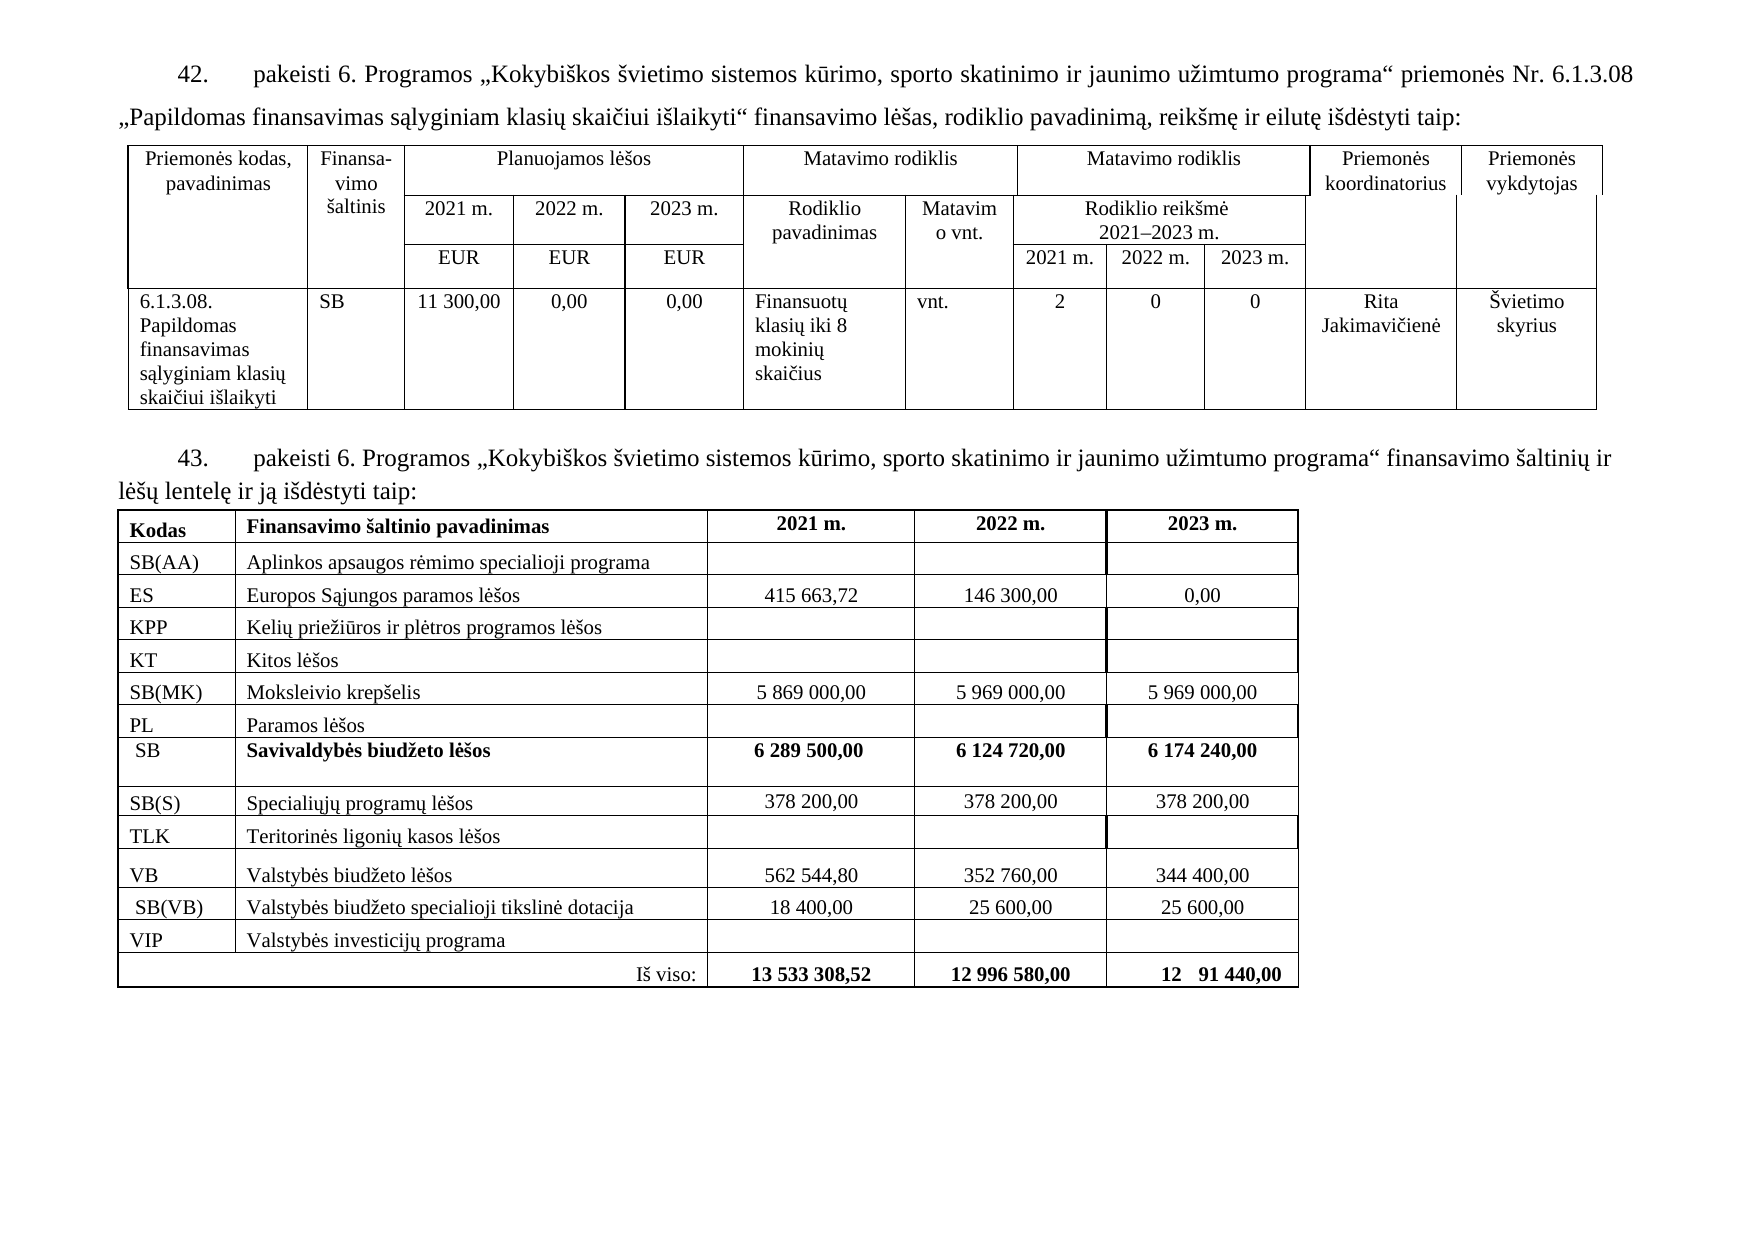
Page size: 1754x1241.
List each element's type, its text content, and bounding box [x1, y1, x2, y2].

table_cell [1597, 244, 1602, 288]
table_cell [915, 920, 1106, 952]
table_cell [1108, 543, 1297, 574]
table_cell Kitos lėšos [236, 640, 707, 672]
table_cell 25 600,00 [915, 888, 1106, 919]
table_cell 378 200,00 [915, 787, 1106, 815]
table_cell [1108, 608, 1297, 639]
table_cell [1107, 920, 1298, 952]
table_cell Valstybės investicijų programa [236, 920, 707, 952]
table_cell Savivaldybės biudžeto lėšos [236, 738, 707, 786]
table_cell 2021 m. [405, 196, 513, 244]
table_cell VIP [119, 920, 235, 952]
table_cell SB [308, 289, 404, 409]
table_cell Iš viso: [119, 953, 707, 986]
table_cell [915, 816, 1105, 848]
table_cell [1306, 195, 1456, 244]
table_cell [1597, 288, 1602, 409]
table_cell [1108, 705, 1297, 737]
table_cell [1457, 244, 1596, 288]
table_cell 5 869 000,00 [708, 673, 914, 704]
table_cell PL [119, 705, 235, 737]
table_cell 6 289 500,00 [708, 738, 914, 786]
table_cell SB(MK) [119, 673, 235, 704]
table_cell 378 200,00 [1107, 787, 1298, 815]
table_cell [1108, 640, 1297, 672]
table_header 2023 m. [1108, 511, 1297, 542]
table_cell [1457, 195, 1596, 244]
table_cell SB(AA) [119, 543, 235, 574]
table_cell 12 996 580,00 [915, 953, 1106, 986]
table_cell vnt. [906, 289, 1013, 409]
table_cell Valstybės biudžeto lėšos [236, 849, 707, 887]
table_header Finansa-vimo šaltinis [308, 146, 404, 288]
table_cell [708, 543, 914, 574]
table_header Planuojamos lėšos [405, 146, 743, 194]
text 43. pakeisti 6. Programos „Kokybiškos švietimo sistemos kūrimo, sporto skatinimo ir jaunimo užimtumo programa“ finansavimo šaltinių ir lėšų lentelę ir ją išdėstyti taip: [118, 443, 1636, 505]
table_cell [708, 640, 914, 672]
table_cell 18 400,00 [708, 888, 914, 919]
table_cell 2023 m. [1205, 245, 1305, 288]
table_cell EUR [514, 245, 624, 288]
table_cell 6 174 240,00 [1107, 738, 1298, 786]
table_cell 6 124 720,00 [915, 738, 1106, 786]
table_cell [1108, 816, 1297, 848]
table_cell TLK [119, 816, 235, 848]
table_cell 11 300,00 [405, 289, 513, 409]
text 42. pakeisti 6. Programos „Kokybiškos švietimo sistemos kūrimo, sporto skatinimo ir jaunimo užimtumo programa“ priemonės Nr. 6.1.3.08 „Papildomas finansavimas sąlyginiam klasių skaičiui išlaikyti“ finansavimo lėšas, rodiklio pavadinimą, reikšmę ir eilutę išdėstyti taip: [118, 59, 1636, 131]
table_cell KPP [119, 608, 235, 639]
table_cell 2023 m. [626, 196, 743, 244]
table_cell [915, 608, 1105, 639]
table_header Priemonės kodas, pavadinimas [129, 146, 307, 288]
table_cell Aplinkos apsaugos rėmimo specialioji programa [236, 543, 707, 574]
table_header Matavimo rodiklis [744, 146, 1017, 194]
table_header 2022 m. [915, 511, 1105, 542]
table_cell [915, 705, 1105, 737]
table_cell Specialiųjų programų lėšos [236, 787, 707, 815]
table_cell Rodiklio reikšmė 2021–2023 m. [1014, 196, 1305, 244]
table_cell 2022 m. [514, 196, 624, 244]
table_cell [1597, 195, 1602, 244]
table_cell 6.1.3.08. Papildomas finansavimas sąlyginiam klasių skaičiui išlaikyti [129, 289, 307, 409]
table_cell Valstybės biudžeto specialioji tikslinė dotacija [236, 888, 707, 919]
table_cell Finansuotų klasių iki 8 mokinių skaičius [744, 289, 905, 409]
table_cell 12 91 440,00 [1107, 953, 1298, 986]
table_cell [1306, 244, 1456, 288]
table_cell [915, 543, 1105, 574]
table_cell 562 544,80 [708, 849, 914, 887]
table_header Kodas [119, 511, 235, 542]
table_cell Teritorinės ligonių kasos lėšos [236, 816, 707, 848]
table_header Finansavimo šaltinio pavadinimas [236, 511, 707, 542]
table_cell VB [119, 849, 235, 887]
table_cell Matavimo vnt. [906, 196, 1013, 288]
table_cell SB [119, 738, 235, 786]
table_cell EUR [405, 245, 513, 288]
table_cell 0 [1205, 289, 1305, 409]
table_header Priemonės vykdytojas [1462, 146, 1602, 194]
table_cell EUR [626, 245, 743, 288]
table_cell Paramos lėšos [236, 705, 707, 737]
table_cell Rita Jakimavičienė [1306, 289, 1456, 409]
table_cell 378 200,00 [708, 787, 914, 815]
table_cell [708, 920, 914, 952]
table_header Matavimo rodiklis [1018, 146, 1309, 194]
table_cell 0,00 [626, 289, 743, 409]
table_cell 2 [1014, 289, 1106, 409]
table_cell [708, 608, 914, 639]
table_cell 0,00 [1107, 575, 1298, 607]
table_cell Europos Sąjungos paramos lėšos [236, 575, 707, 607]
table_cell 415 663,72 [708, 575, 914, 607]
table_cell KT [119, 640, 235, 672]
table_cell Švietimo skyrius [1457, 289, 1596, 409]
table_cell [708, 705, 914, 737]
table_cell 25 600,00 [1107, 888, 1298, 919]
table_cell 2021 m. [1014, 245, 1106, 288]
table_cell ES [119, 575, 235, 607]
table_header Priemonės koordinatorius [1311, 146, 1461, 194]
table_cell 344 400,00 [1107, 849, 1298, 887]
table_cell 13 533 308,52 [708, 953, 914, 986]
table_cell 352 760,00 [915, 849, 1106, 887]
table_cell 5 969 000,00 [1107, 673, 1298, 704]
table_cell [915, 640, 1105, 672]
table_cell SB(S) [119, 787, 235, 815]
table_cell Moksleivio krepšelis [236, 673, 707, 704]
table_cell 0 [1107, 289, 1204, 409]
table_header 2021 m. [708, 511, 914, 542]
table_cell Kelių priežiūros ir plėtros programos lėšos [236, 608, 707, 639]
table_cell 0,00 [514, 289, 624, 409]
table_cell Rodiklio pavadinimas [744, 196, 905, 288]
table_cell [708, 816, 914, 848]
table_cell SB(VB) [119, 888, 235, 919]
table_cell 5 969 000,00 [915, 673, 1106, 704]
table_cell 146 300,00 [915, 575, 1106, 607]
table_cell 2022 m. [1107, 245, 1204, 288]
